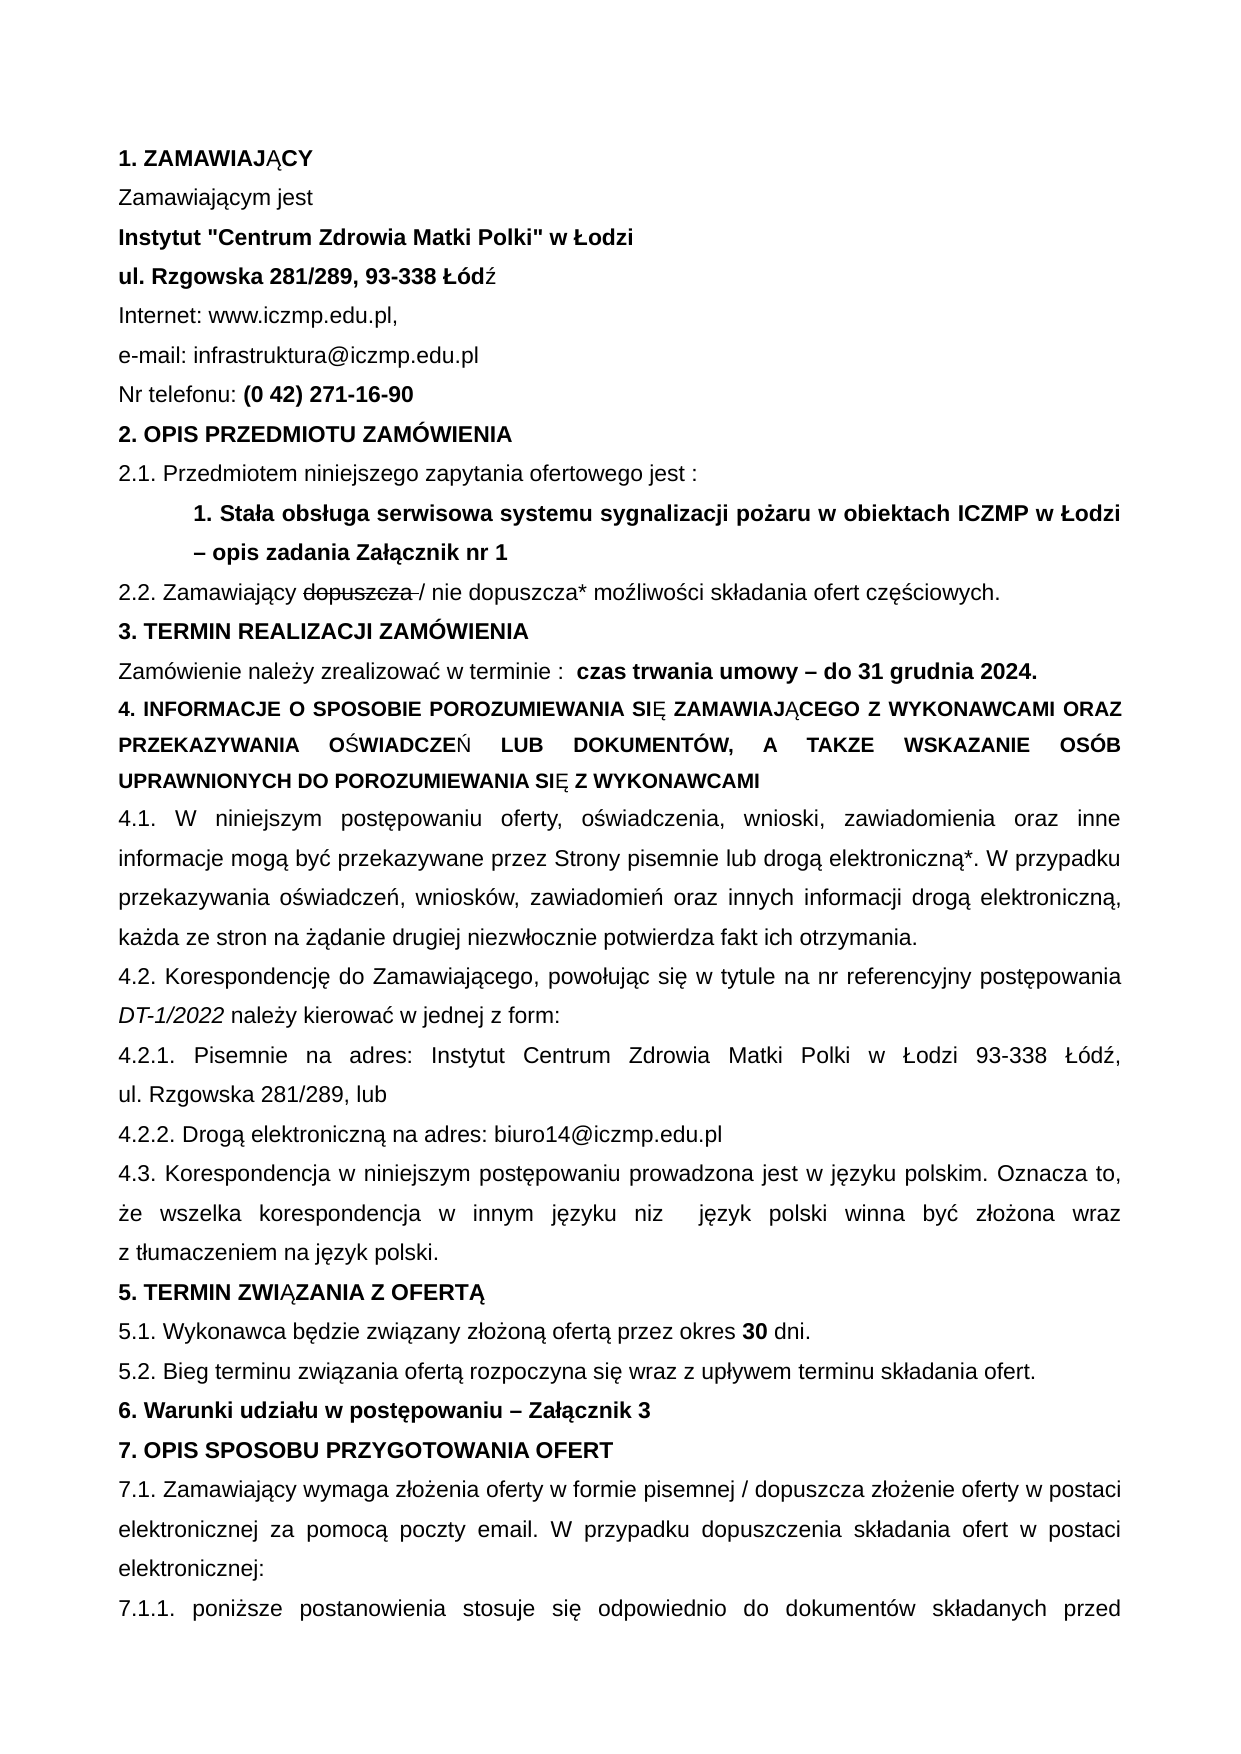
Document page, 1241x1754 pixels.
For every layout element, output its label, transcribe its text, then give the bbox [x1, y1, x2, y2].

text Instytut "Centrum Zdrowia Matki Polki" w Łodzi [118, 223, 1122, 250]
text Zamawiającym jest [118, 184, 1122, 210]
text Zamówienie należy zrealizować w terminie : czas trwania umowy – do 31 grudnia 2024. [118, 658, 1122, 684]
text 7. OPIS SPOSOBU PRZYGOTOWANIA OFERT [118, 1437, 1122, 1463]
text 4.2. Korespondencję do Zamawiającego, powołując się w tytule na nr referencyjny postępowania DT-1/2022 należy kierować w jednej z form: [118, 963, 1122, 1029]
text 3. TERMIN REALIZACJI ZAMÓWIENIA [118, 618, 1122, 644]
text 7.1.1. poniższe postanowienia stosuje się odpowiednio do dokumentów składanych przed [118, 1594, 1122, 1621]
text 2.2. Zamawiający dopuszcza / nie dopuszcza* moźliwości składania ofert częściowych. [118, 579, 1122, 605]
text 5.2. Bieg terminu związania ofertą rozpoczyna się wraz z upływem terminu składania ofert. [118, 1358, 1122, 1384]
text 2. OPIS PRZEDMIOTU ZAMÓWIENIA [118, 421, 1122, 447]
text 4.1. W niniejszym postępowaniu oferty, oświadczenia, wnioski, zawiadomienia oraz inne informacje mogą być przekazywane przez Strony pisemnie lub drogą elektroniczną*. W przypadku przekazywania oświadczeń, wniosków, zawiadomień oraz innych informacji drogą elektroniczną, każda ze stron na żądanie drugiej niezwłocznie potwierdza fakt ich otrzymania. [118, 805, 1122, 950]
text 7.1. Zamawiający wymaga złożenia oferty w formie pisemnej / dopuszcza złożenie oferty w postaci elektronicznej za pomocą poczty email. W przypadku dopuszczenia składania ofert w postaci elektronicznej: [118, 1476, 1122, 1581]
text Internet: www.iczmp.edu.pl, [118, 302, 1122, 329]
text 6. Warunki udziału w postępowaniu – Załącznik 3 [118, 1397, 1122, 1423]
text 2.1. Przedmiotem niniejszego zapytania ofertowego jest : [118, 460, 1122, 487]
text 4. INFORMACJE O SPOSOBIE POROZUMIEWANIA SIĘ ZAMAWIAJĄCEGO Z WYKONAWCAMI ORAZ PRZEKAZYWANIA OŚWIADCZEŃ LUB DOKUMENTÓW, A TAKZE WSKAZANIE OSÓB UPRAWNIONYCH DO POROZUMIEWANIA SIĘ Z WYKONAWCAMI [118, 697, 1122, 793]
text 5.1. Wykonawca będzie związany złożoną ofertą przez okres 30 dni. [118, 1318, 1122, 1344]
text 4.3. Korespondencja w niniejszym postępowaniu prowadzona jest w języku polskim. Oznacza to, że wszelka korespondencja w innym języku niz język polski winna być złożona wraz z tłumaczeniem na język polski. [118, 1160, 1122, 1266]
text Nr telefonu: (0 42) 271-16-90 [118, 381, 1122, 408]
text 4.2.1. Pisemnie na adres: Instytut Centrum Zdrowia Matki Polki w Łodzi 93-338 Łódź, ul. Rzgowska 281/289, lub [118, 1042, 1122, 1108]
text ul. Rzgowska 281/289, 93-338 Łódź [118, 263, 1122, 289]
list 1. Stała obsługa serwisowa systemu sygnalizacji pożaru w obiektach ICZMP w Łodzi – opis zadania Załącznik nr 1 [156, 500, 1122, 566]
text 1. ZAMAWIAJĄCY [118, 144, 1122, 171]
text e-mail: infrastruktura@iczmp.edu.pl [118, 342, 1122, 368]
text 4.2.2. Drogą elektroniczną na adres: biuro14@iczmp.edu.pl [118, 1121, 1122, 1147]
text 5. TERMIN ZWIĄZANIA Z OFERTĄ [118, 1279, 1122, 1305]
